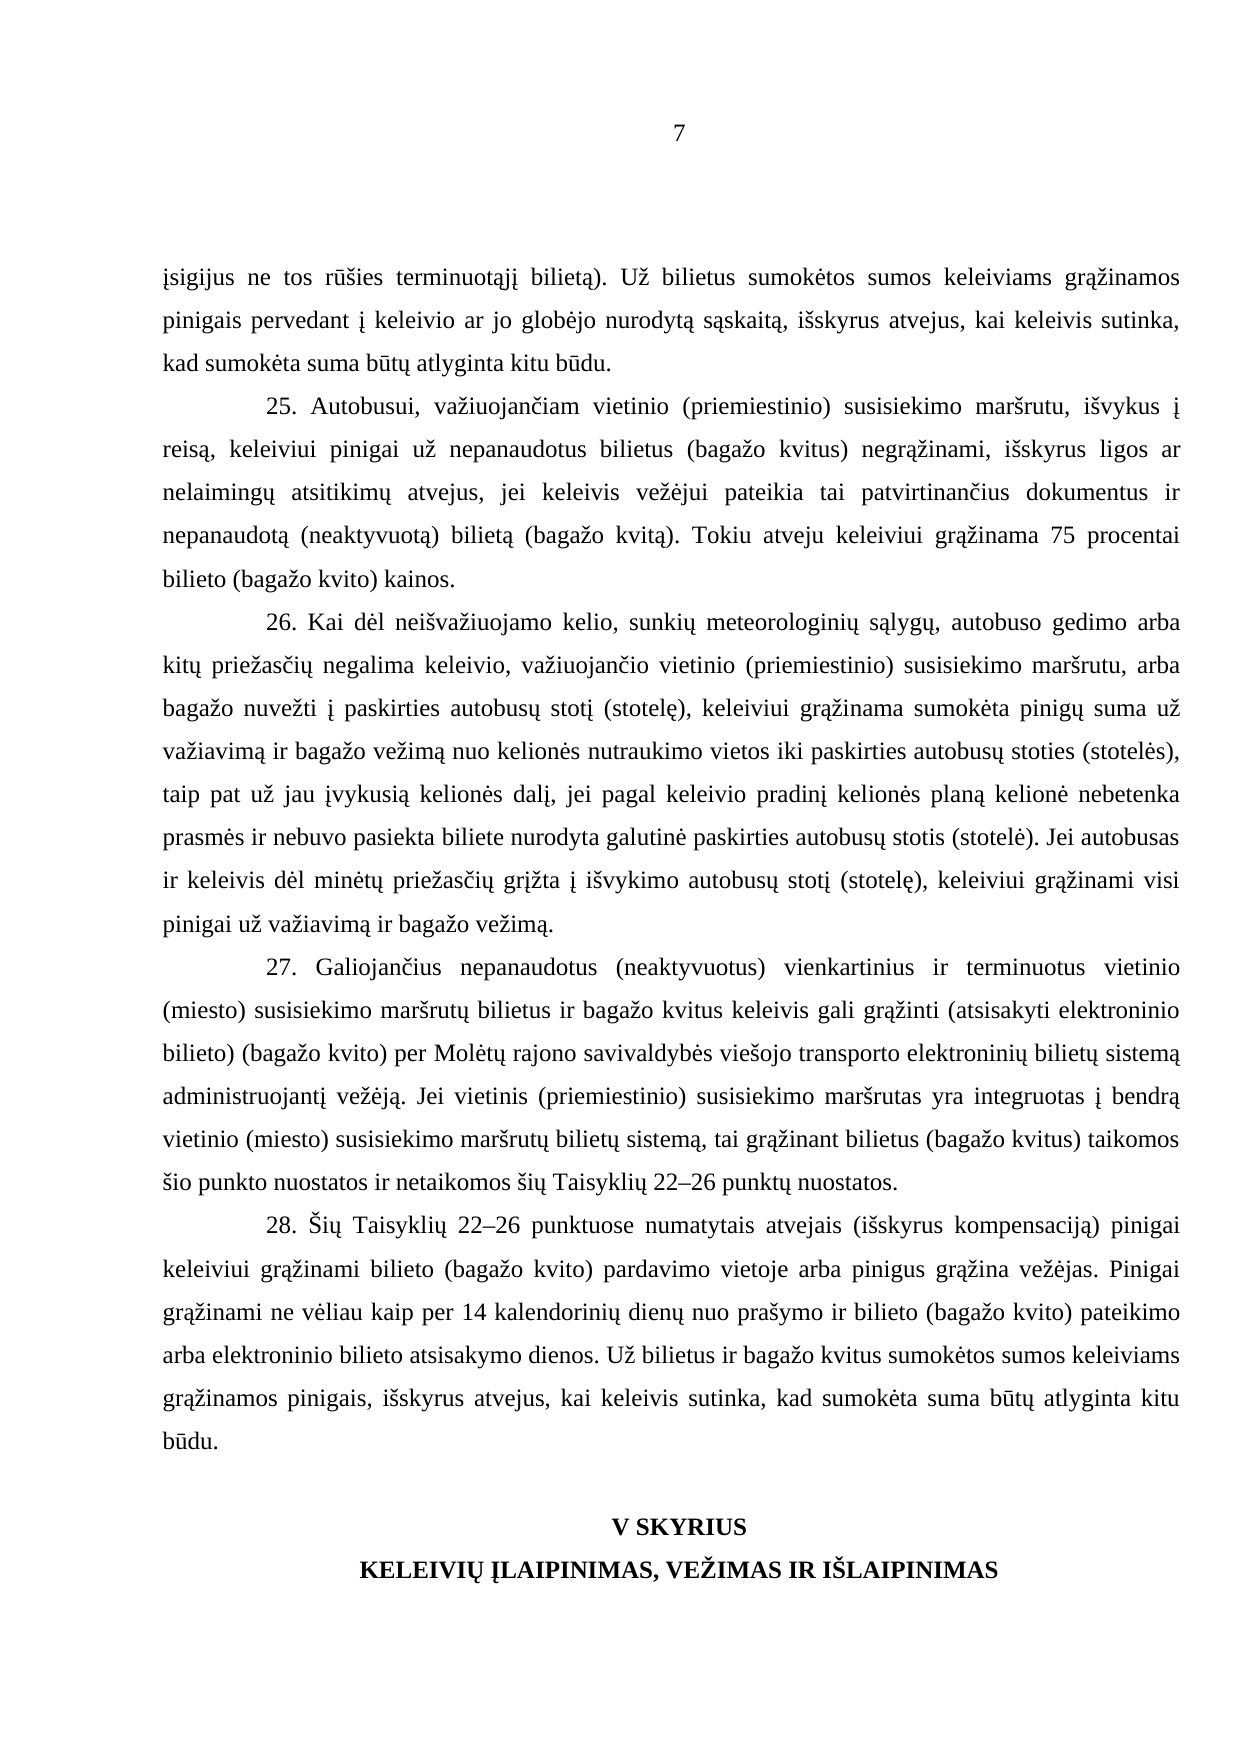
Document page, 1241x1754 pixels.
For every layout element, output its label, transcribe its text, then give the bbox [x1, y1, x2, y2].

text įsigijus ne tos rūšies terminuotąjį bilietą). Už bilietus sumokėtos sumos keleiviams grąžinamos pinigais pervedant į keleivio ar jo globėjo nurodytą sąskaitą, išskyrus atvejus, kai keleivis sutinka, kad sumokėta suma būtų atlyginta kitu būdu. [162, 262, 1181, 377]
text V SKYRIUS [177, 1512, 1181, 1541]
text 26. Kai dėl neišvažiuojamo kelio, sunkių meteorologinių sąlygų, autobuso gedimo arba kitų priežasčių negalima keleivio, važiuojančio vietinio (priemiestinio) susisiekimo maršrutu, arba bagažo nuvežti į paskirties autobusų stotį (stotelę), keleiviui grąžinama sumokėta pinigų suma už važiavimą ir bagažo vežimą nuo kelionės nutraukimo vietos iki paskirties autobusų stoties (stotelės), taip pat už jau įvykusią kelionės dalį, jei pagal keleivio pradinį kelionės planą kelionė nebetenka prasmės ir nebuvo pasiekta biliete nurodyta galutinė paskirties autobusų stotis (stotelė). Jei autobusas ir keleivis dėl minėtų priežasčių grįžta į išvykimo autobusų stotį (stotelę), keleiviui grąžinami visi pinigai už važiavimą ir bagažo vežimą. [162, 607, 1181, 937]
text 25. Autobusui, važiuojančiam vietinio (priemiestinio) susisiekimo maršrutu, išvykus į reisą, keleiviui pinigai už nepanaudotus bilietus (bagažo kvitus) negrąžinami, išskyrus ligos ar nelaimingų atsitikimų atvejus, jei keleivis vežėjui pateikia tai patvirtinančius dokumentus ir nepanaudotą (neaktyvuotą) bilietą (bagažo kvitą). Tokiu atveju keleiviui grąžinama 75 procentai bilieto (bagažo kvito) kainos. [162, 391, 1181, 592]
text KELEIVIŲ ĮLAIPINIMAS, VEŽIMAS IR IŠLAIPINIMAS [177, 1556, 1181, 1584]
text 28. Šių Taisyklių 22–26 punktuose numatytais atvejais (išskyrus kompensaciją) pinigai keleiviui grąžinami bilieto (bagažo kvito) pardavimo vietoje arba pinigus grąžina vežėjas. Pinigai grąžinami ne vėliau kaip per 14 kalendorinių dienų nuo prašymo ir bilieto (bagažo kvito) pateikimo arba elektroninio bilieto atsisakymo dienos. Už bilietus ir bagažo kvitus sumokėtos sumos keleiviams grąžinamos pinigais, išskyrus atvejus, kai keleivis sutinka, kad sumokėta suma būtų atlyginta kitu būdu. [162, 1211, 1181, 1455]
text 27. Galiojančius nepanaudotus (neaktyvuotus) vienkartinius ir terminuotus vietinio (miesto) susisiekimo maršrutų bilietus ir bagažo kvitus keleivis gali grąžinti (atsisakyti elektroninio bilieto) (bagažo kvito) per Molėtų rajono savivaldybės viešojo transporto elektroninių bilietų sistemą administruojantį vežėją. Jei vietinis (priemiestinio) susisiekimo maršrutas yra integruotas į bendrą vietinio (miesto) susisiekimo maršrutų bilietų sistemą, tai grąžinant bilietus (bagažo kvitus) taikomos šio punkto nuostatos ir netaikomos šių Taisyklių 22–26 punktų nuostatos. [162, 952, 1181, 1196]
